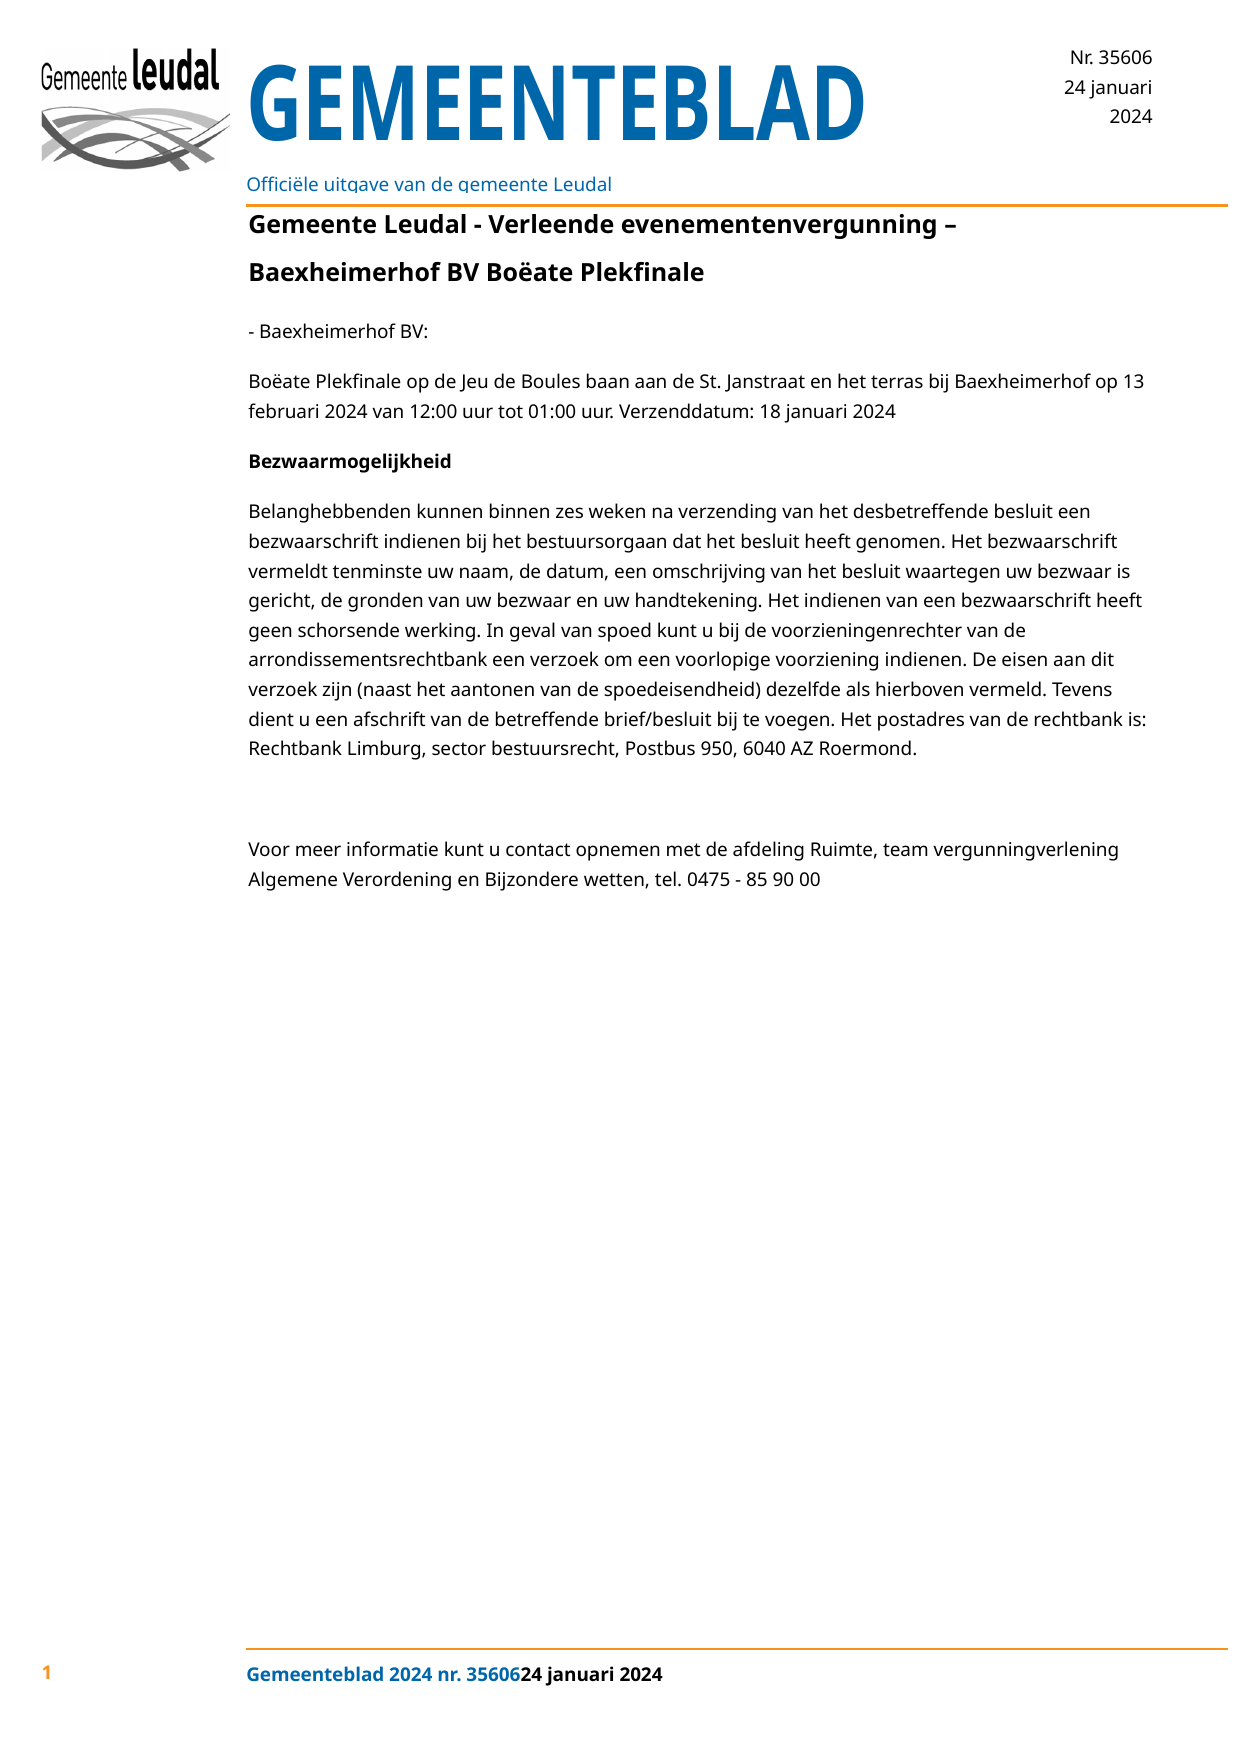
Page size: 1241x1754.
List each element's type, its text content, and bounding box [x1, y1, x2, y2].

text Voor meer informatie kunt u contact opnemen met de afdeling Ruimte, team vergunningverlening Algemene Verordening en Bijzondere wetten, tel. 0475 - 85 90 00 [248, 836, 1152, 892]
text Bezwaarmogelijkheid [248, 448, 1152, 474]
text - Baexheimerhof BV: [248, 318, 1152, 344]
picture [41, 47, 231, 172]
text Boëate Plekfinale op de Jeu de Boules baan aan de St. Janstraat en het terras bij Baexheimerhof op 13 februari 2024 van 12:00 uur tot 01:00 uur. Verzenddatum: 18 januari 2024 [248, 368, 1152, 424]
text Belanghebbenden kunnen binnen zes weken na verzending van het desbetreffende besluit een bezwaarschrift indienen bij het bestuursorgaan dat het besluit heeft genomen. Het bezwaarschrift vermeldt tenminste uw naam, de datum, een omschrijving van het besluit waartegen uw bezwaar is gericht, de gronden van uw bezwaar en uw handtekening. Het indienen van een bezwaarschrift heeft geen schorsende werking. In geval van spoed kunt u bij de voorzieningenrechter van de arrondissementsrechtbank een verzoek om een voorlopige voorziening indienen. De eisen aan dit verzoek zijn (naast het aantonen van de spoedeisendheid) dezelfde als hierboven vermeld. Tevens dient u een afschrift van de betreffende brief/besluit bij te voegen. Het postadres van de rechtbank is: Rechtbank Limburg, sector bestuursrecht, Postbus 950, 6040 AZ Roermond. [248, 499, 1152, 761]
text Gemeente Leudal - Verleende evenementenvergunning – Baexheimerhof BV Boëate Plekfinale [248, 207, 1152, 288]
